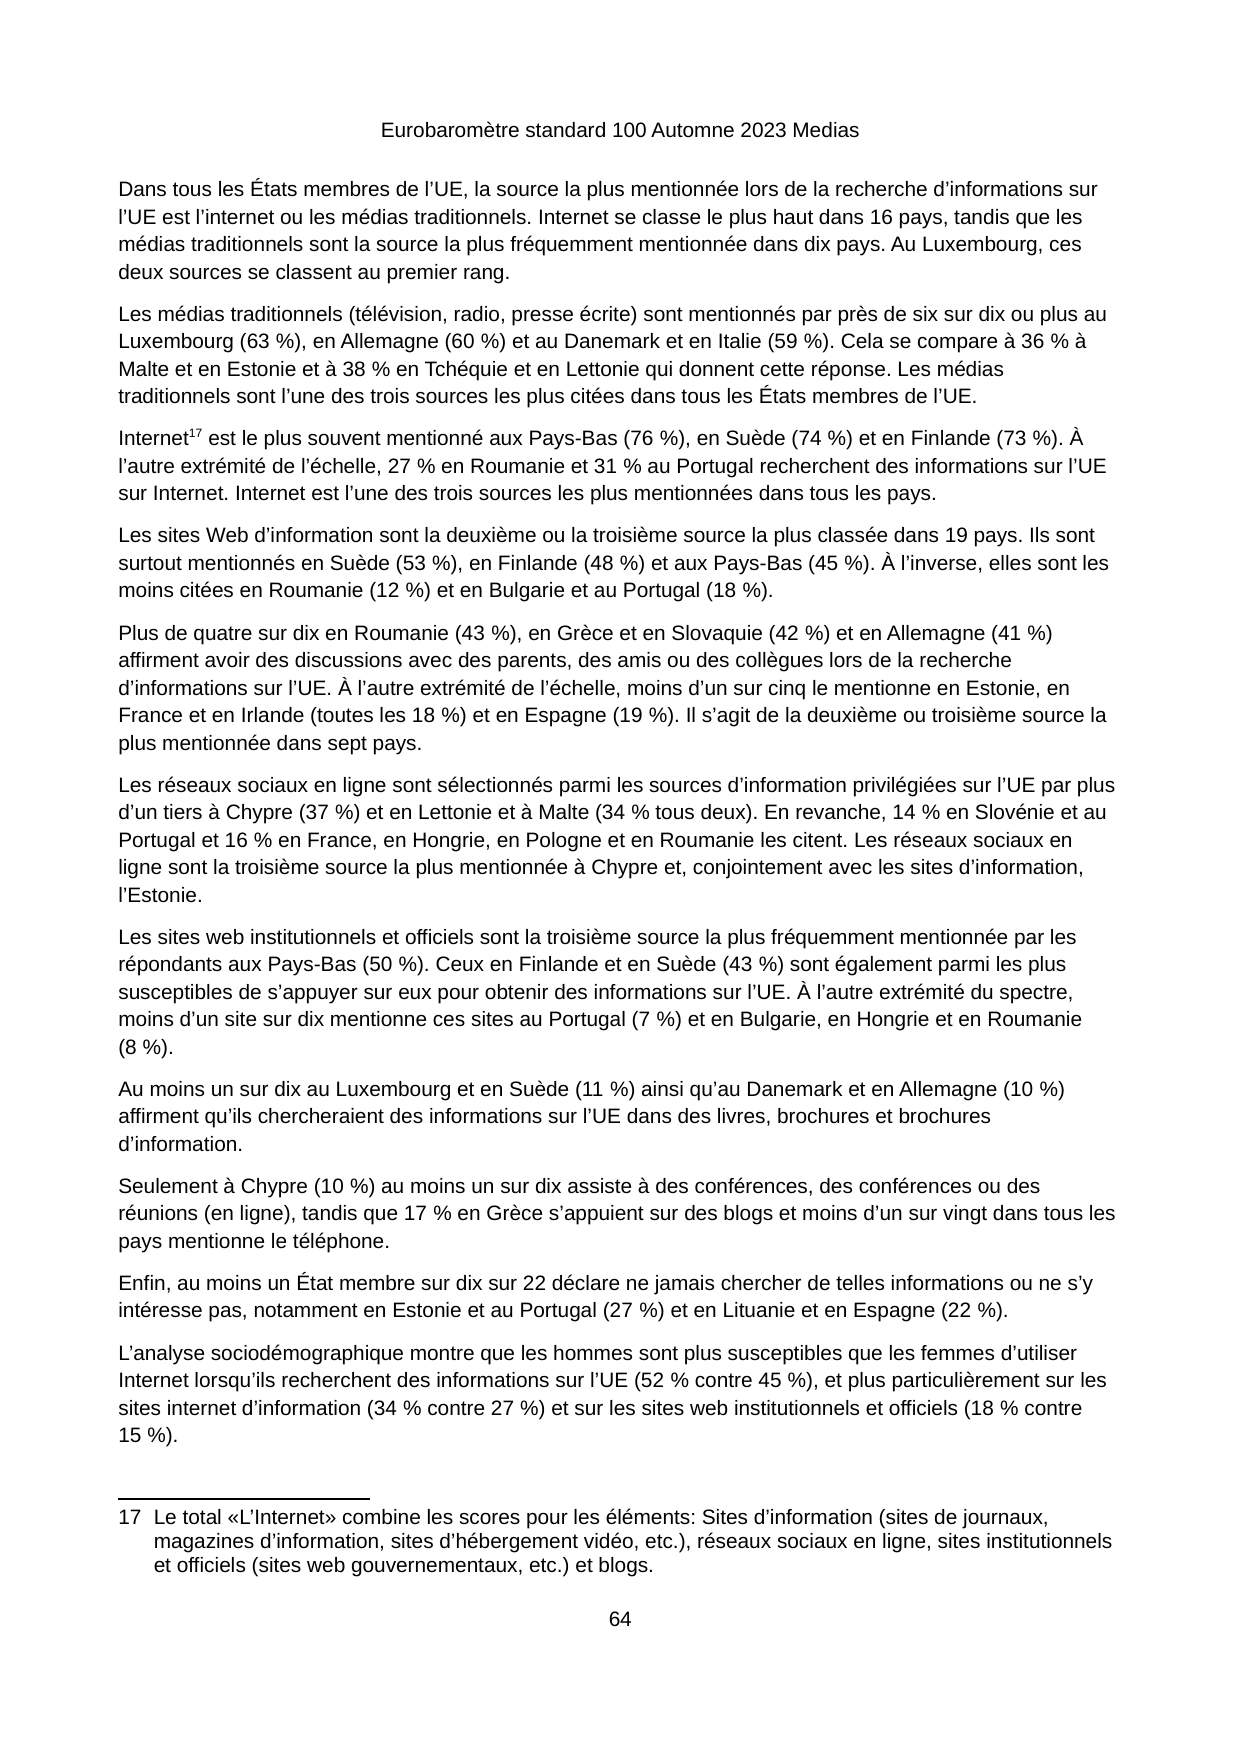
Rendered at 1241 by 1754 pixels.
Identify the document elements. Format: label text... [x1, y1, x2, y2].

text Plus de quatre sur dix en Roumanie (43 %), en Grèce et en Slovaquie (42 %) et en Allemagne (41 %) affirment avoir des discussions avec des parents, des amis ou des collègues lors de la recherche d’informations sur l’UE. À l’autre extrémité de l’échelle, moins d’un sur cinq le mentionne en Estonie, en France et en Irlande (toutes les 18 %) et en Espagne (19 %). Il s’agit de la deuxième ou troisième source la plus mentionnée dans sept pays. [118, 620, 1122, 754]
text Les réseaux sociaux en ligne sont sélectionnés parmi les sources d’information privilégiées sur l’UE par plus d’un tiers à Chypre (37 %) et en Lettonie et à Malte (34 % tous deux). En revanche, 14 % en Slovénie et au Portugal et 16 % en France, en Hongrie, en Pologne et en Roumanie les citent. Les réseaux sociaux en ligne sont la troisième source la plus mentionnée à Chypre et, conjointement avec les sites d’information, l’Estonie. [118, 772, 1122, 906]
text Les sites web institutionnels et officiels sont la troisième source la plus fréquemment mentionnée par les répondants aux Pays-Bas (50 %). Ceux en Finlande et en Suède (43 %) sont également parmi les plus susceptibles de s’appuyer sur eux pour obtenir des informations sur l’UE. À l’autre extrémité du spectre, moins d’un site sur dix mentionne ces sites au Portugal (7 %) et en Bulgarie, en Hongrie et en Roumanie (8 %). [118, 924, 1122, 1058]
text Le total «L’Internet» combine les scores pour les éléments: Sites d’information (sites de journaux, magazines d’information, sites d’hébergement vidéo, etc.), réseaux sociaux en ligne, sites institutionnels et officiels (sites web gouvernementaux, etc.) et blogs. [118, 1505, 1122, 1577]
text Enfin, au moins un État membre sur dix sur 22 déclare ne jamais chercher de telles informations ou ne s’y intéresse pas, notamment en Estonie et au Portugal (27 %) et en Lituanie et en Espagne (22 %). [118, 1271, 1122, 1322]
text Les sites Web d’information sont la deuxième ou la troisième source la plus classée dans 19 pays. Ils sont surtout mentionnés en Suède (53 %), en Finlande (48 %) et aux Pays-Bas (45 %). À l’inverse, elles sont les moins citées en Roumanie (12 %) et en Bulgarie et au Portugal (18 %). [118, 523, 1122, 602]
text L’analyse sociodémographique montre que les hommes sont plus susceptibles que les femmes d’utiliser Internet lorsqu’ils recherchent des informations sur l’UE (52 % contre 45 %), et plus particulièrement sur les sites internet d’information (34 % contre 27 %) et sur les sites web institutionnels et officiels (18 % contre 15 %). [118, 1340, 1122, 1447]
text Seulement à Chypre (10 %) au moins un sur dix assiste à des conférences, des conférences ou des réunions (en ligne), tandis que 17 % en Grèce s’appuient sur des blogs et moins d’un sur vingt dans tous les pays mentionne le téléphone. [118, 1174, 1122, 1253]
text Au moins un sur dix au Luxembourg et en Suède (11 %) ainsi qu’au Danemark et en Allemagne (10 %) affirment qu’ils chercheraient des informations sur l’UE dans des livres, brochures et brochures d’information. [118, 1077, 1122, 1156]
text Internet est le plus souvent mentionné aux Pays-Bas (76 %), en Suède (74 %) et en Finlande (73 %). À l’autre extrémité de l’échelle, 27 % en Roumanie et 31 % au Portugal recherchent des informations sur l’UE sur Internet. Internet est l’une des trois sources les plus mentionnées dans tous les pays. [118, 426, 1122, 505]
text Les médias traditionnels (télévision, radio, presse écrite) sont mentionnés par près de six sur dix ou plus au Luxembourg (63 %), en Allemagne (60 %) et au Danemark et en Italie (59 %). Cela se compare à 36 % à Malte et en Estonie et à 38 % en Tchéquie et en Lettonie qui donnent cette réponse. Les médias traditionnels sont l’une des trois sources les plus citées dans tous les États membres de l’UE. [118, 302, 1122, 408]
text Dans tous les États membres de l’UE, la source la plus mentionnée lors de la recherche d’informations sur l’UE est l’internet ou les médias traditionnels. Internet se classe le plus haut dans 16 pays, tandis que les médias traditionnels sont la source la plus fréquemment mentionnée dans dix pays. Au Luxembourg, ces deux sources se classent au premier rang. [118, 177, 1122, 283]
